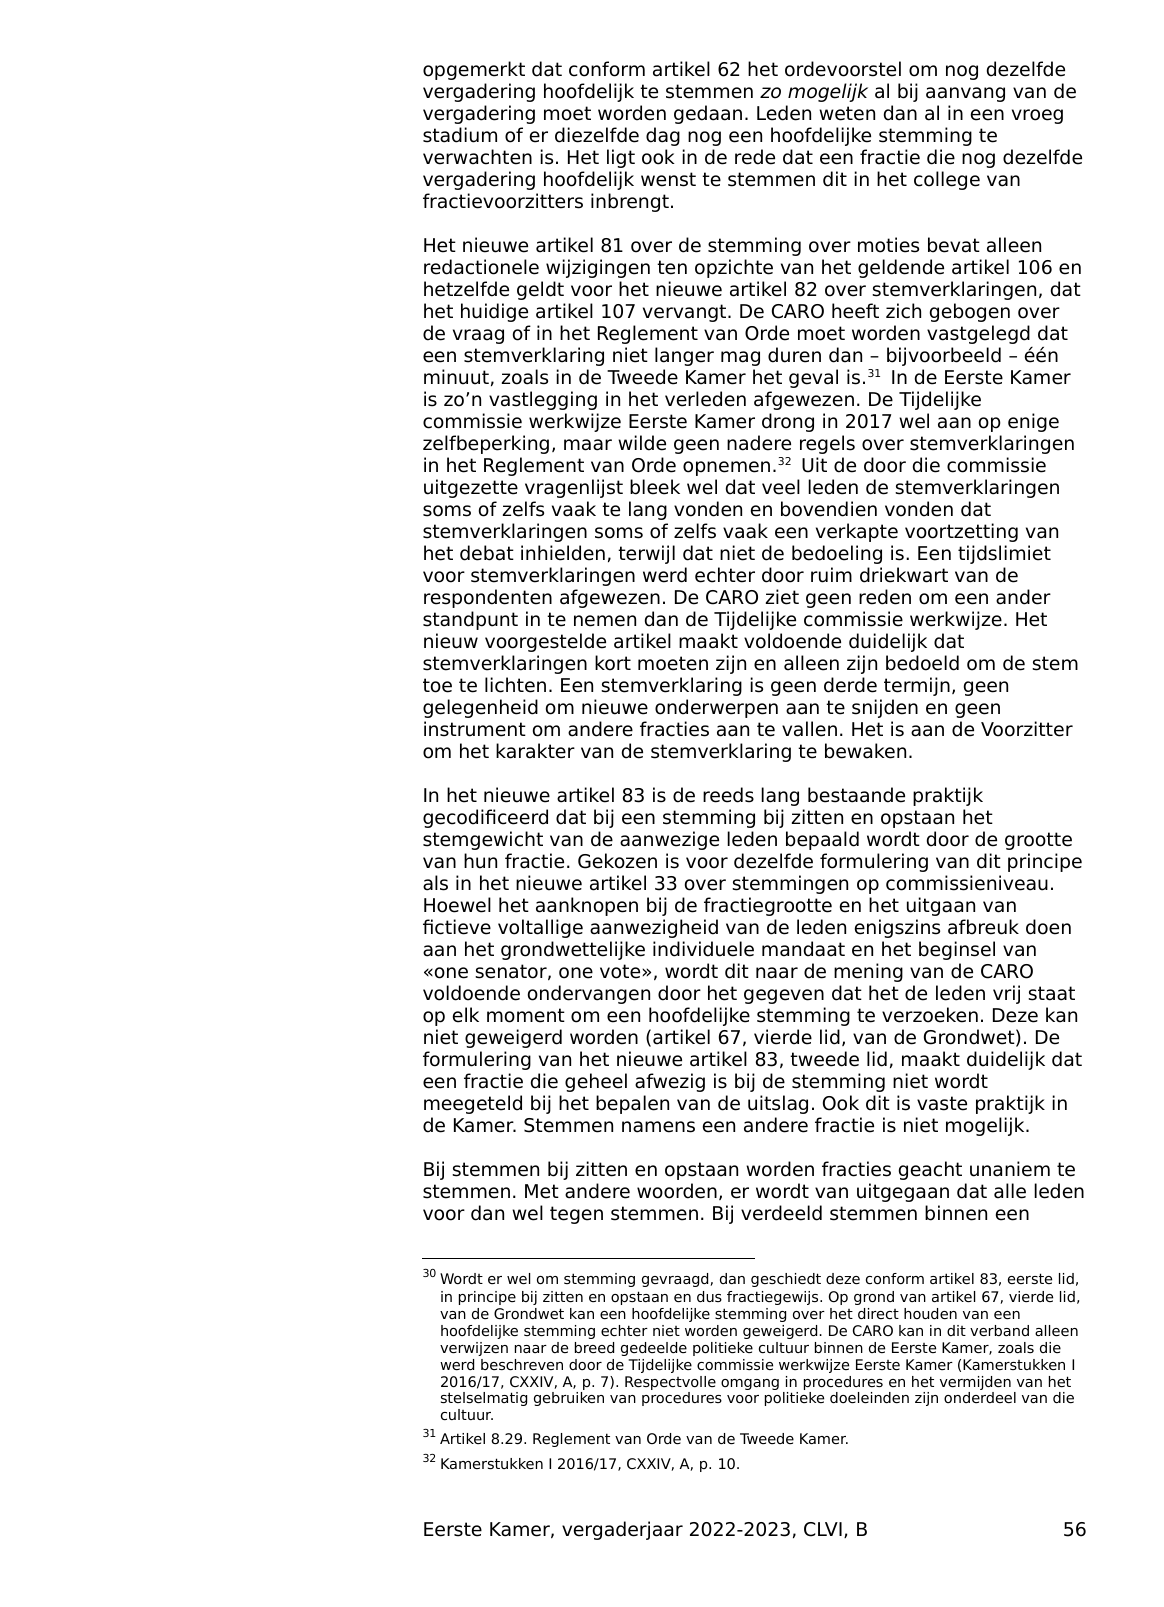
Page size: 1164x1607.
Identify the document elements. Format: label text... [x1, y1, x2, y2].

text Het nieuwe artikel 81 over de stemming over moties bevat alleen redactionele wijzigingen ten opzichte van het geldende artikel 106 en hetzelfde geldt voor het nieuwe artikel 82 over stemverklaringen, dat het huidige artikel 107 vervangt. De CARO heeft zich gebogen over de vraag of in het Reglement van Orde moet worden vastgelegd dat een stemverklaring niet langer mag duren dan – bijvoorbeeld – één minuut, zoals in de Tweede Kamer het geval is. In de Eerste Kamer is zo’n vastlegging in het verleden afgewezen. De Tijdelijke commissie werkwijze Eerste Kamer drong in 2017 wel aan op enige zelfbeperking, maar wilde geen nadere regels over stemverklaringen in het Reglement van Orde opnemen. Uit de door die commissie uitgezette vragenlijst bleek wel dat veel leden de stemverklaringen soms of zelfs vaak te lang vonden en bovendien vonden dat stemverklaringen soms of zelfs vaak een verkapte voortzetting van het debat inhielden, terwijl dat niet de bedoeling is. Een tijdslimiet voor stemverklaringen werd echter door ruim driekwart van de respondenten afgewezen. De CARO ziet geen reden om een ander standpunt in te nemen dan de Tijdelijke commissie werkwijze. Het nieuw voorgestelde artikel maakt voldoende duidelijk dat stemverklaringen kort moeten zijn en alleen zijn bedoeld om de stem toe te lichten. Een stemverklaring is geen derde termijn, geen gelegenheid om nieuwe onderwerpen aan te snijden en geen instrument om andere fracties aan te vallen. Het is aan de Voorzitter om het karakter van de stemverklaring te bewaken. [422, 235, 1087, 763]
text Bij stemmen bij zitten en opstaan worden fracties geacht unaniem te stemmen. Met andere woorden, er wordt van uitgegaan dat alle leden voor dan wel tegen stemmen. Bij verdeeld stemmen binnen een [422, 1159, 1087, 1224]
text opgemerkt dat conform artikel 62 het ordevoorstel om nog dezelfde vergadering hoofdelijk te stemmen zo mogelijk al bij aanvang van de vergadering moet worden gedaan. Leden weten dan al in een vroeg stadium of er diezelfde dag nog een hoofdelijke stemming te verwachten is. Het ligt ook in de rede dat een fractie die nog dezelfde vergadering hoofdelijk wenst te stemmen dit in het college van fractievoorzitters inbrengt. [422, 59, 1087, 213]
text Artikel 8.29. Reglement van Orde van de Tweede Kamer. [422, 1427, 1087, 1449]
text Kamerstukken I 2016/17, CXXIV, A, p. 10. [422, 1452, 1087, 1474]
text Wordt er wel om stemming gevraagd, dan geschiedt deze conform artikel 83, eerste lid, in principe bij zitten en opstaan en dus fractiegewijs. Op grond van artikel 67, vierde lid, van de Grondwet kan een hoofdelijke stemming over het direct houden van een hoofdelijke stemming echter niet worden geweigerd. De CARO kan in dit verband alleen verwijzen naar de breed gedeelde politieke cultuur binnen de Eerste Kamer, zoals die werd beschreven door de Tijdelijke commissie werkwijze Eerste Kamer (Kamerstukken I 2016/17, CXXIV, A, p. 7). Respectvolle omgang in procedures en het vermijden van het stelselmatig gebruiken van procedures voor politieke doeleinden zijn onderdeel van die cultuur. [422, 1267, 1087, 1424]
text In het nieuwe artikel 83 is de reeds lang bestaande praktijk gecodificeerd dat bij een stemming bij zitten en opstaan het stemgewicht van de aanwezige leden bepaald wordt door de grootte van hun fractie. Gekozen is voor dezelfde formulering van dit principe als in het nieuwe artikel 33 over stemmingen op commissieniveau. Hoewel het aanknopen bij de fractiegrootte en het uitgaan van fictieve voltallige aanwezigheid van de leden enigszins afbreuk doen aan het grondwettelijke individuele mandaat en het beginsel van «one senator, one vote», wordt dit naar de mening van de CARO voldoende ondervangen door het gegeven dat het de leden vrij staat op elk moment om een hoofdelijke stemming te verzoeken. Deze kan niet geweigerd worden (artikel 67, vierde lid, van de Grondwet). De formulering van het nieuwe artikel 83, tweede lid, maakt duidelijk dat een fractie die geheel afwezig is bij de stemming niet wordt meegeteld bij het bepalen van de uitslag. Ook dit is vaste praktijk in de Kamer. Stemmen namens een andere fractie is niet mogelijk. [422, 785, 1087, 1136]
